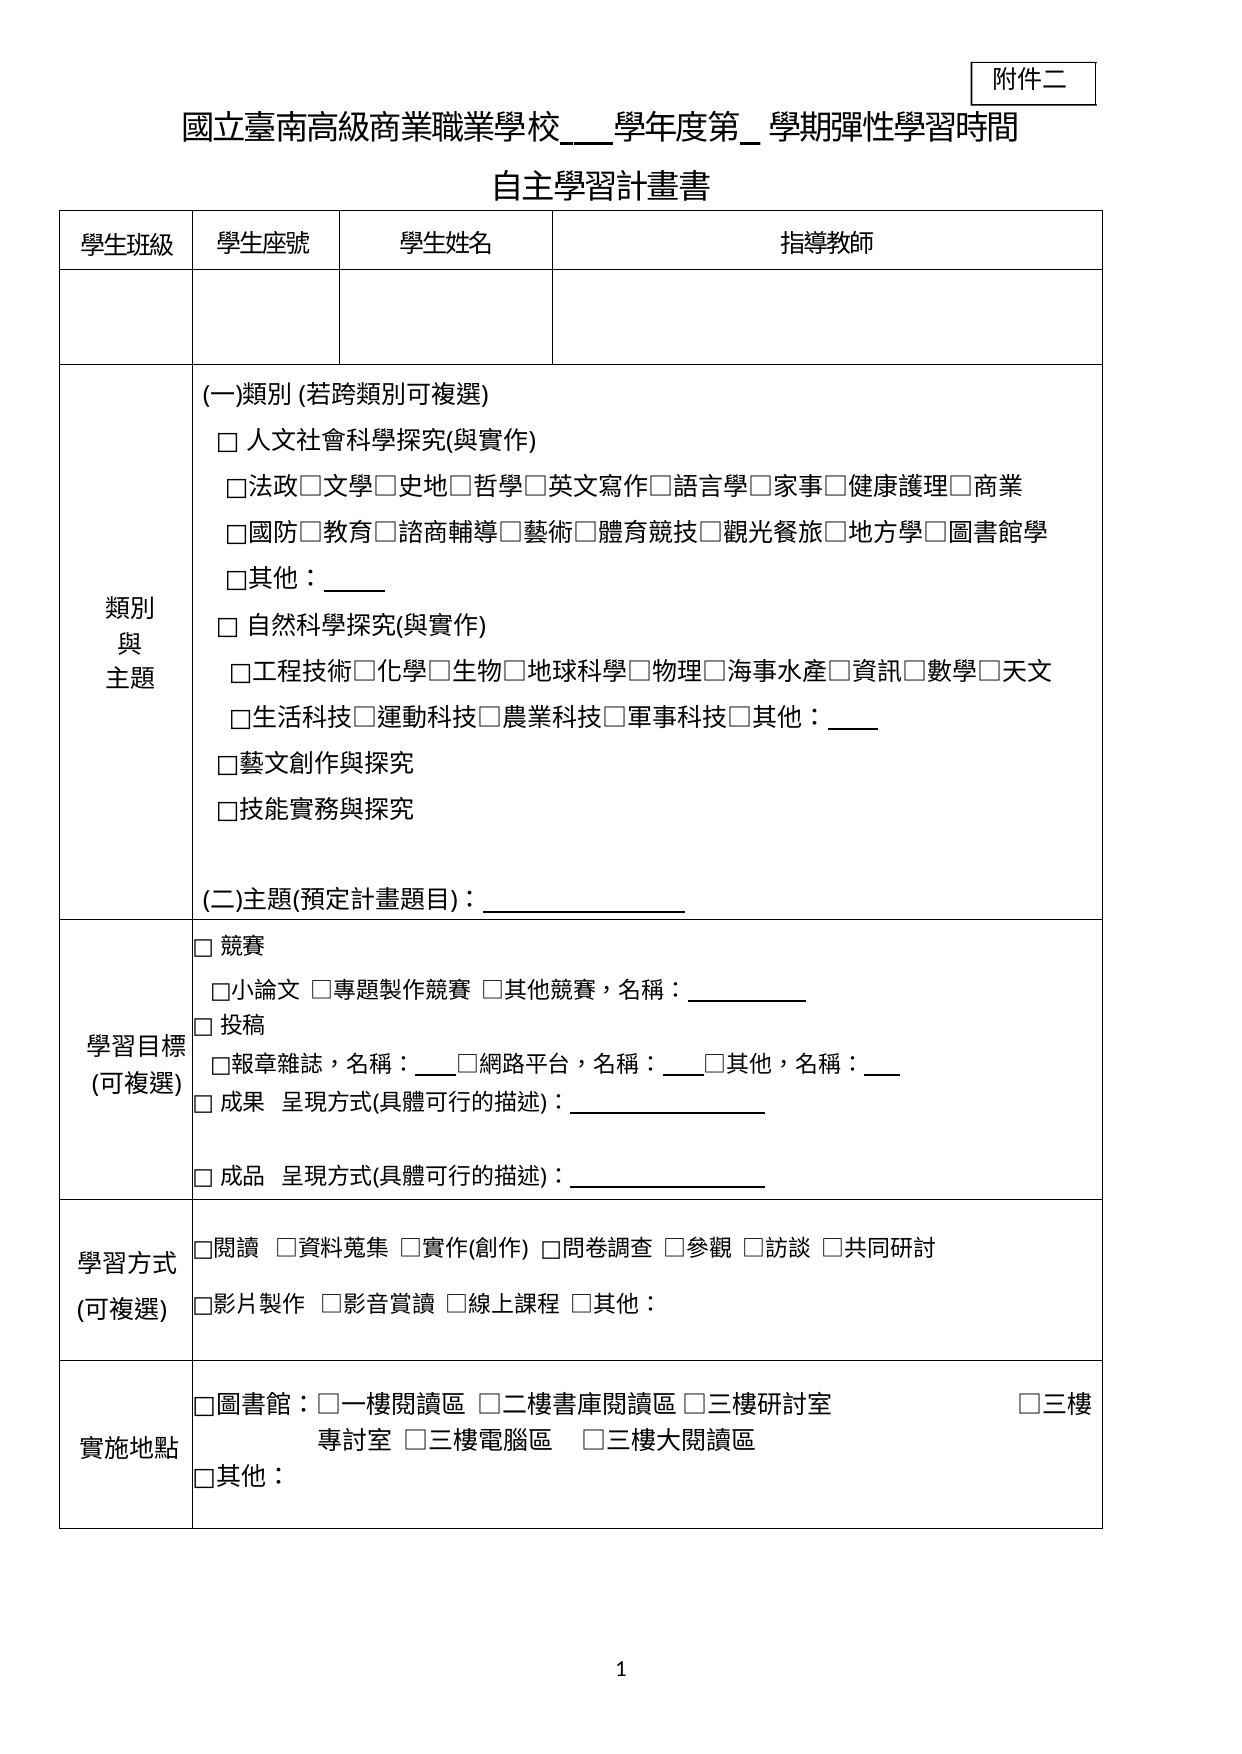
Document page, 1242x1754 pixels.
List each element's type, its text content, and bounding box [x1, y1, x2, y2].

table_cell 類別 與 主題 [60, 365, 192, 918]
text 國立臺南高級商業職業學校 學年度第 學期彈性學習時間 [56, 93, 1147, 151]
table_header 學生姓名 [340, 211, 552, 269]
table_cell [193, 270, 339, 363]
table_cell [553, 270, 1102, 363]
table_cell 實施地點 [60, 1361, 192, 1528]
table_cell [60, 270, 192, 363]
table_cell □ 競賽 □小論文 □專題製作競賽 □其他競賽，名稱： □ 投稿 □報章雜誌，名稱： □網路平台，名稱： □其他，名稱： □ 成果 呈現方式(具體可行的描述)： □ 成品 呈現方式(具體可行的描述)： [193, 920, 1102, 1199]
table_cell 學習方式 (可複選) [60, 1200, 192, 1360]
table_cell (一)類別 (若跨類別可複選) □ 人文社會科學探究(與實作) □法政□文學□史地□哲學□英文寫作□語言學□家事□健康護理□商業 □國防□教育□諮商輔導□藝術□體育競技□觀光餐旅□地方學□圖書館學 □其他： □ 自然科學探究(與實作) □工程技術□化學□生物□地球科學□物理□海事水產□資訊□數學□天文 □生活科技□運動科技□農業科技□軍事科技□其他： □藝文創作與探究 □技能實務與探究 (二)主題(預定計畫題目)： [193, 365, 1102, 918]
table_header 學生班級 [60, 211, 192, 269]
table_cell [340, 270, 552, 363]
text 自主學習計畫書 [56, 151, 1147, 210]
text 附件二 [44, 68, 1067, 93]
table_cell 學習目標(可複選) [60, 920, 192, 1199]
table_cell □圖書館：□一樓閱讀區 □二樓書庫閱讀區 □三樓研討室 □三樓專討室 □三樓電腦區 □三樓大閱讀區 □其他： [193, 1361, 1102, 1528]
table_header 學生座號 [193, 211, 339, 269]
table_header 指導教師 [553, 211, 1102, 269]
table_cell □閱讀 □資料蒐集 □實作(創作) □問卷調查 □參觀 □訪談 □共同研討 □影片製作 □影音賞讀 □線上課程 □其他： [193, 1200, 1102, 1360]
